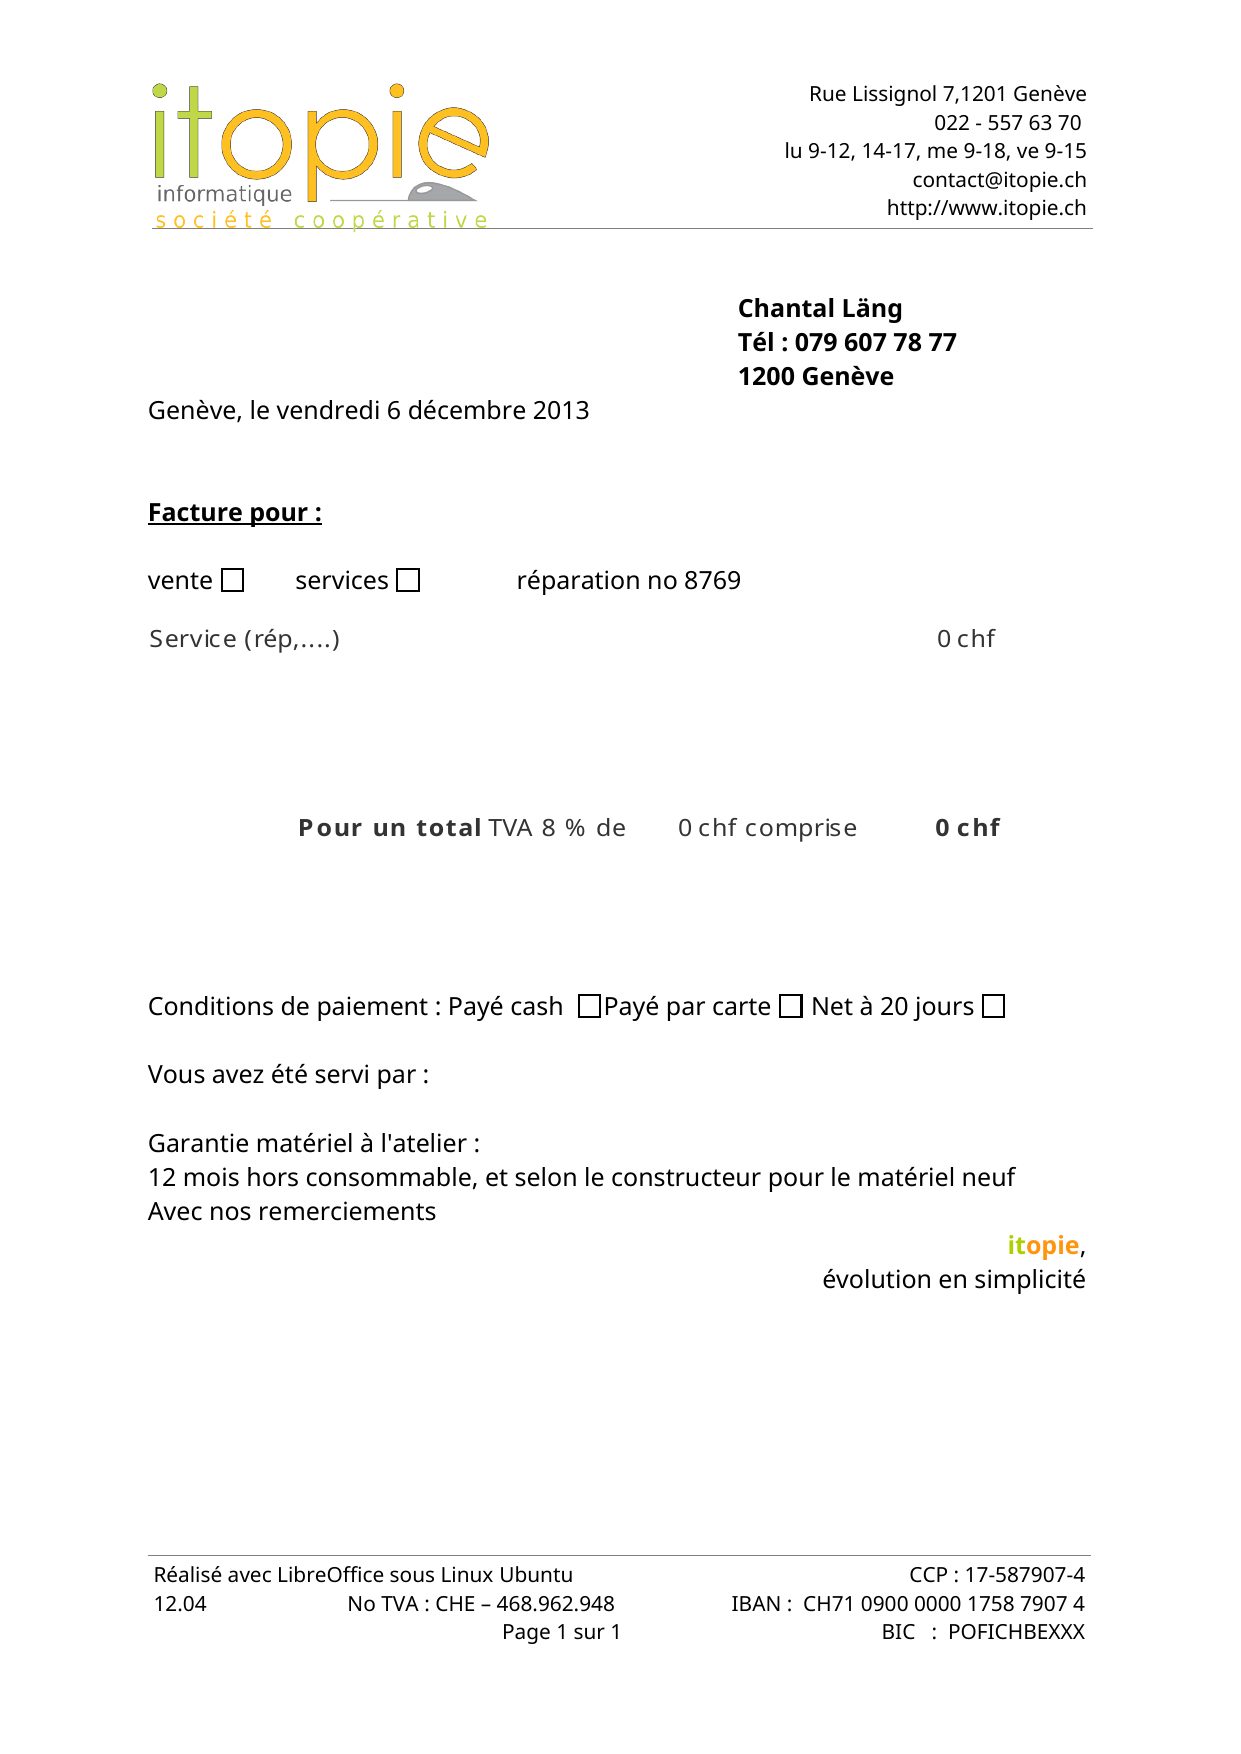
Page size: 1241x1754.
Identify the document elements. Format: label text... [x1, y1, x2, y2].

text Facture pour : [148, 495, 1093, 529]
text 1200 Genève [148, 358, 1093, 392]
text Genève, le vendredi 6 décembre 2013 [148, 392, 1093, 427]
text Avec nos remerciements [148, 1193, 1093, 1227]
text évolution en simplicité [148, 1262, 1093, 1296]
text vente services réparation no 8769 [148, 563, 1093, 597]
picture [138, 72, 500, 244]
text Chantal Läng [148, 290, 1093, 324]
text itopie, [148, 1227, 1093, 1262]
text Conditions de paiement : Payé cash Payé par carte Net à 20 jours [148, 989, 1093, 1023]
text 12 mois hors consommable, et selon le constructeur pour le matériel neuf [148, 1159, 1093, 1193]
text Garantie matériel à l'atelier : [148, 1125, 1093, 1159]
text Vous avez été servi par : [148, 1057, 1093, 1091]
text Tél : 079 607 78 77 [148, 324, 1093, 358]
